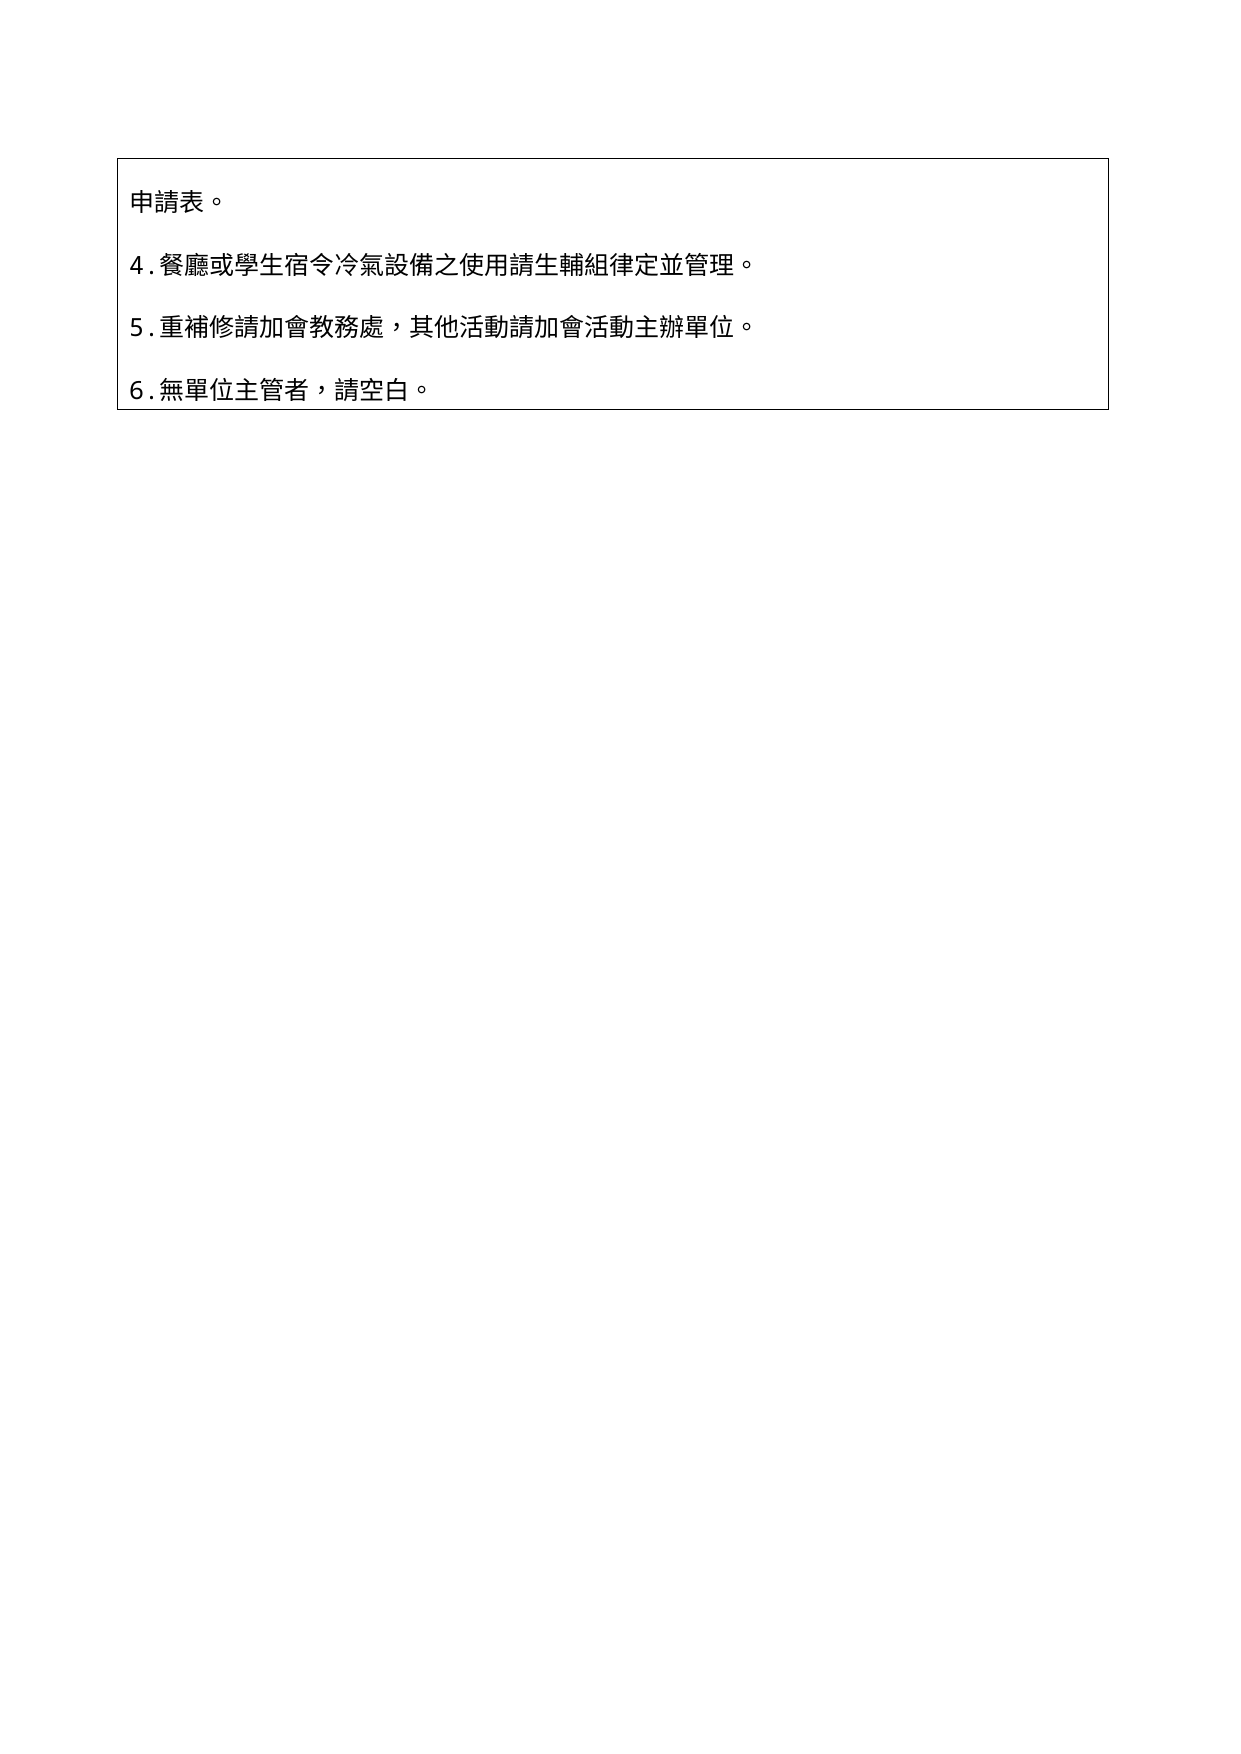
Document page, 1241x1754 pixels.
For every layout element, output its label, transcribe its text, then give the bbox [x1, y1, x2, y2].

table_cell 申請表。 4.餐廳或學生宿令冷氣設備之使用請生輔組律定並管理。 5.重補修請加會教務處，其他活動請加會活動主辦單位。 6.無單位主管者，請空白。 [118, 159, 1108, 409]
